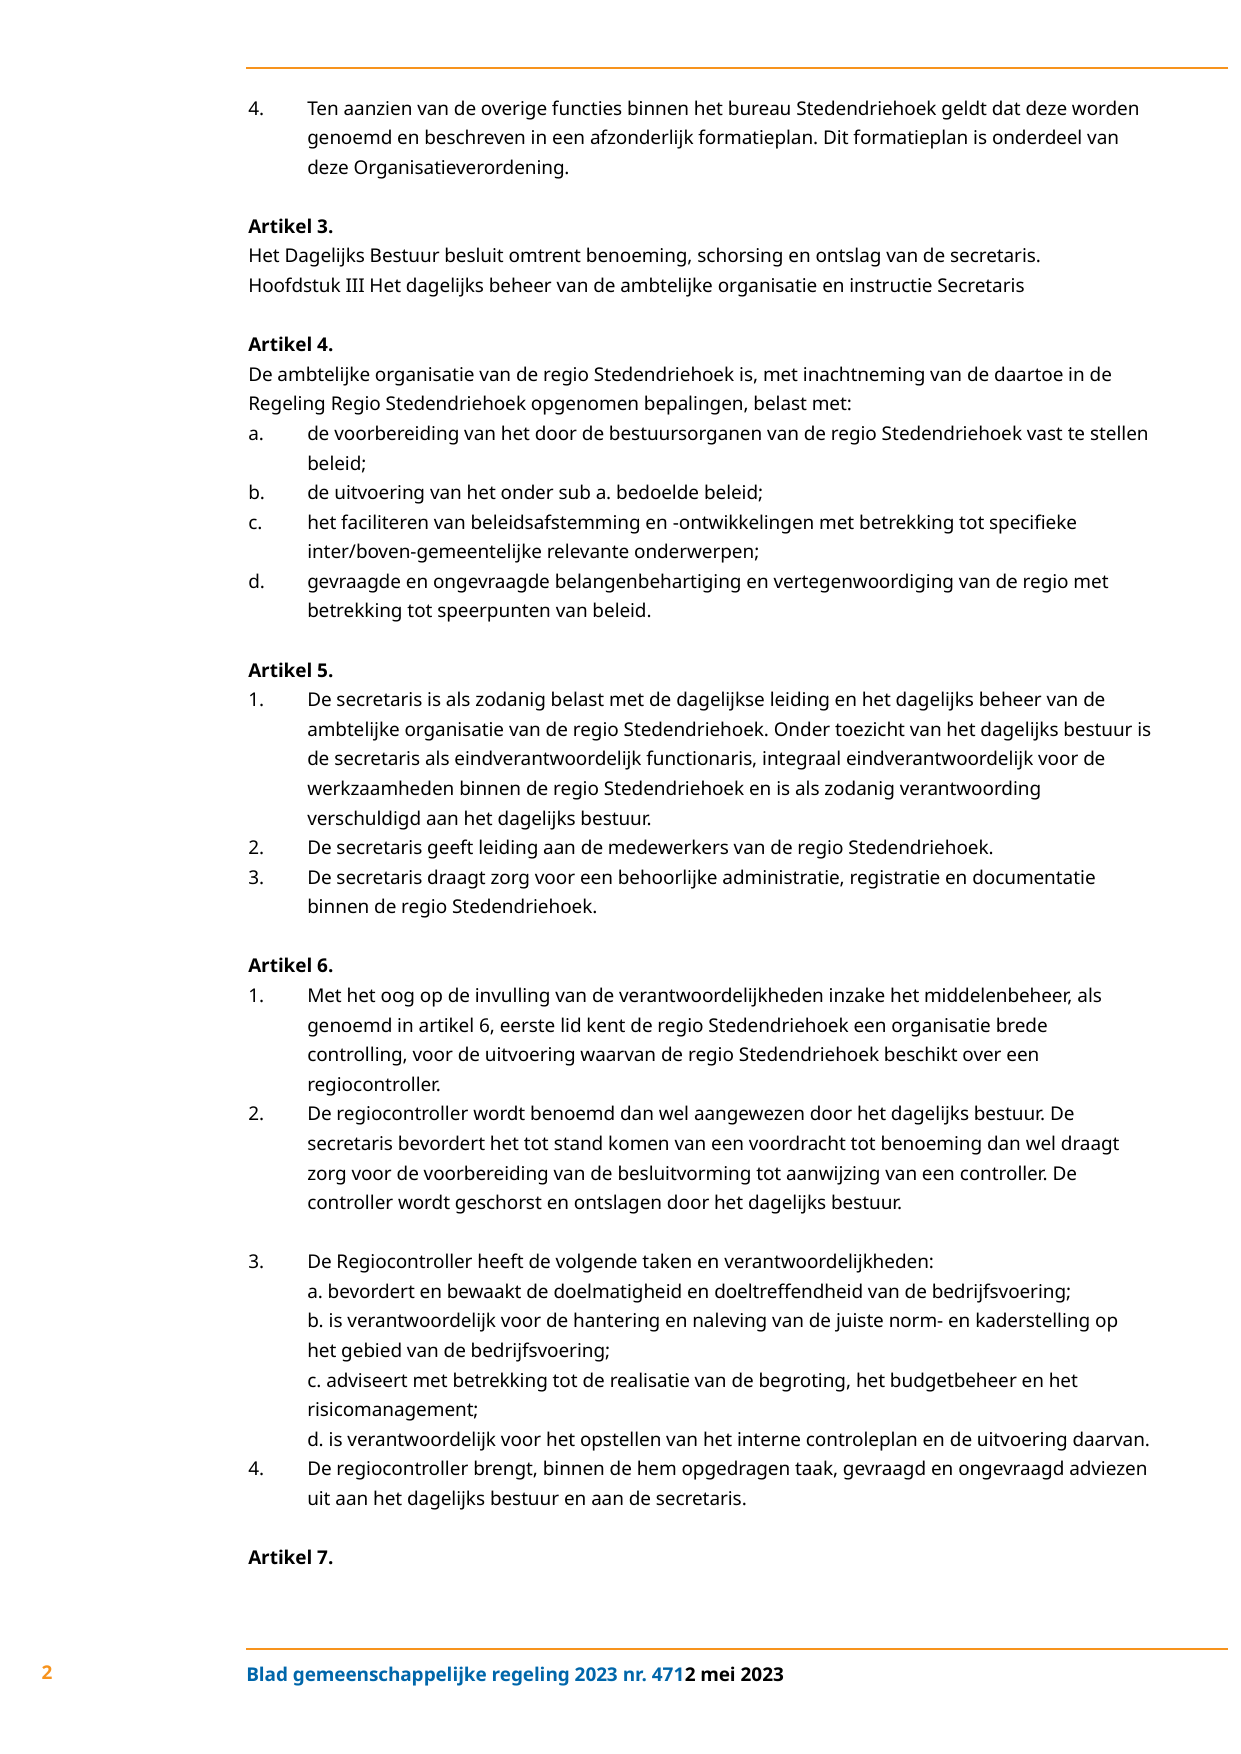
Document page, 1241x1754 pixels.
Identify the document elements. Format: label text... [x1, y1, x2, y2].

list het faciliteren van beleidsafstemming en -ontwikkelingen met betrekking tot specifieke inter/boven-gemeentelijke relevante onderwerpen; [248, 509, 1152, 564]
list b. is verantwoordelijk voor de hantering en naleving van de juiste norm- en kaderstelling op het gebied van de bedrijfsvoering; [248, 1308, 1152, 1363]
list De secretaris draagt zorg voor een behoorlijke administratie, registratie en documentatie binnen de regio Stedendriehoek. [248, 864, 1152, 919]
list De regiocontroller brengt, binnen de hem opgedragen taak, gevraagd en ongevraagd adviezen uit aan het dagelijks bestuur en aan de secretaris. [248, 1456, 1152, 1511]
text Hoofdstuk III Het dagelijks beheer van de ambtelijke organisatie en instructie Secretaris [248, 272, 1152, 298]
picture [41, 47, 231, 172]
text Artikel 5. [248, 657, 1152, 683]
list gevraagde en ongevraagde belangenbehartiging en vertegenwoordiging van de regio met betrekking tot speerpunten van beleid. [248, 568, 1152, 623]
list De secretaris is als zodanig belast met de dagelijkse leiding en het dagelijks beheer van de ambtelijke organisatie van de regio Stedendriehoek. Onder toezicht van het dagelijks bestuur is de secretaris als eindverantwoordelijk functionaris, integraal eindverantwoordelijk voor de werkzaamheden binnen de regio Stedendriehoek en is als zodanig verantwoording verschuldigd aan het dagelijks bestuur. [248, 686, 1152, 831]
text De ambtelijke organisatie van de regio Stedendriehoek is, met inachtneming van de daartoe in de Regeling Regio Stedendriehoek opgenomen bepalingen, belast met: [248, 361, 1152, 416]
list a. bevordert en bewaakt de doelmatigheid en doeltreffendheid van de bedrijfsvoering; [248, 1278, 1152, 1304]
list De Regiocontroller heeft de volgende taken en verantwoordelijkheden: [248, 1248, 1152, 1274]
text Artikel 3. [248, 213, 1152, 239]
text Artikel 6. [248, 953, 1152, 978]
list de voorbereiding van het door de bestuursorganen van de regio Stedendriehoek vast te stellen beleid; [248, 420, 1152, 476]
list d. is verantwoordelijk voor het opstellen van het interne controleplan en de uitvoering daarvan. [248, 1426, 1152, 1452]
list De regiocontroller wordt benoemd dan wel aangewezen door het dagelijks bestuur. De secretaris bevordert het tot stand komen van een voordracht tot benoeming dan wel draagt zorg voor de voorbereiding van de besluitvorming tot aanwijzing van een controller. De controller wordt geschorst en ontslagen door het dagelijks bestuur. [248, 1101, 1152, 1215]
list De secretaris geeft leiding aan de medewerkers van de regio Stedendriehoek. [248, 834, 1152, 860]
text Artikel 7. [248, 1544, 1152, 1570]
list c. adviseert met betrekking tot de realisatie van de begroting, het budgetbeheer en het risicomanagement; [248, 1367, 1152, 1422]
list Met het oog op de invulling van de verantwoordelijkheden inzake het middelenbeheer, als genoemd in artikel 6, eerste lid kent de regio Stedendriehoek een organisatie brede controlling, voor de uitvoering waarvan de regio Stedendriehoek beschikt over een regiocontroller. [248, 982, 1152, 1097]
list Ten aanzien van de overige functies binnen het bureau Stedendriehoek geldt dat deze worden genoemd en beschreven in een afzonderlijk formatieplan. Dit formatieplan is onderdeel van deze Organisatieverordening. [248, 95, 1152, 180]
text Artikel 4. [248, 331, 1152, 357]
list de uitvoering van het onder sub a. bedoelde beleid; [248, 479, 1152, 505]
text Het Dagelijks Bestuur besluit omtrent benoeming, schorsing en ontslag van de secretaris. [248, 243, 1152, 268]
